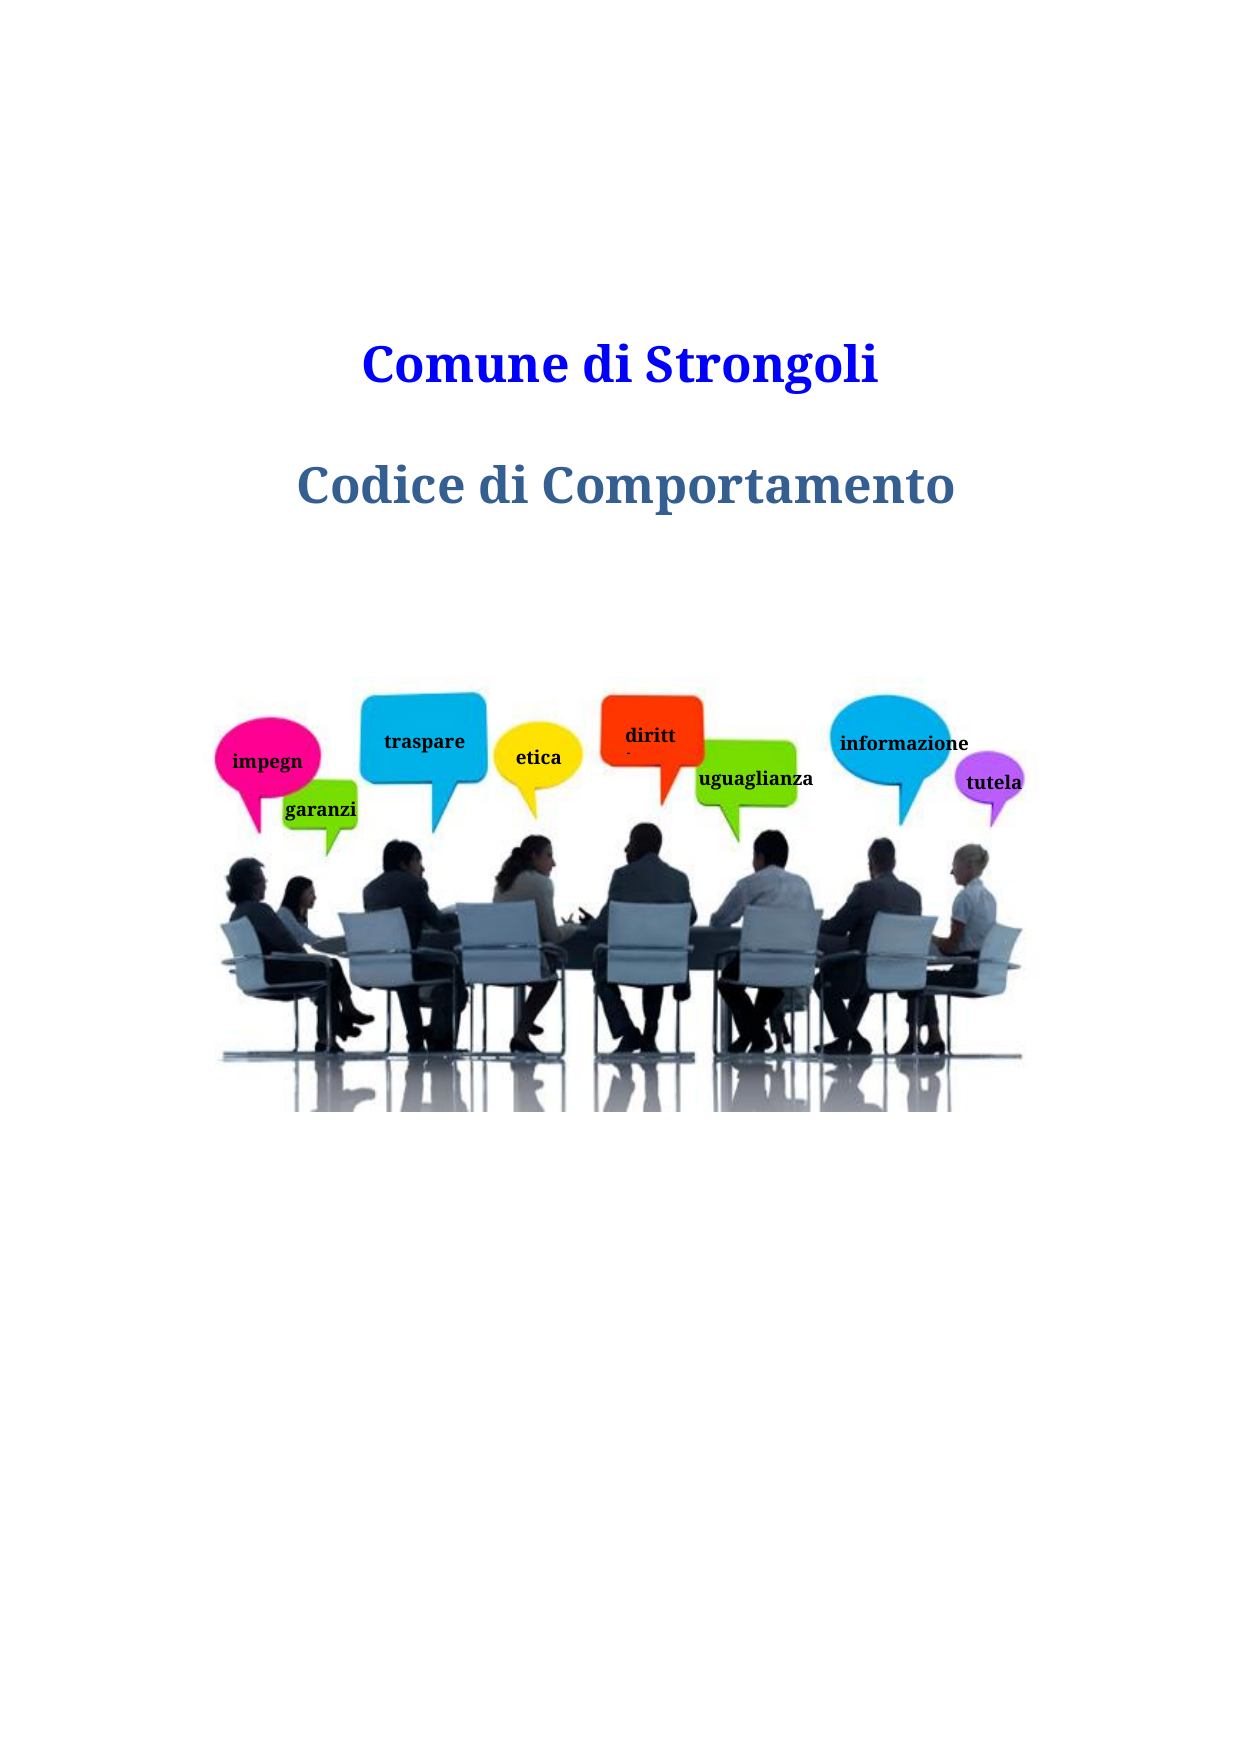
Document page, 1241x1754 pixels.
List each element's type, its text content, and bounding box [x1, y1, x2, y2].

text diritti [625, 722, 678, 754]
text impegno [232, 749, 303, 780]
text tutela [966, 769, 1058, 795]
text Comune di Strongoli [118, 329, 1122, 397]
text trasparenza [384, 729, 467, 760]
text informazione [840, 731, 982, 756]
text garanzie [285, 796, 362, 828]
text uguaglianza [698, 765, 814, 790]
text Codice di Comportamento [118, 450, 1122, 518]
text etica [506, 744, 563, 770]
